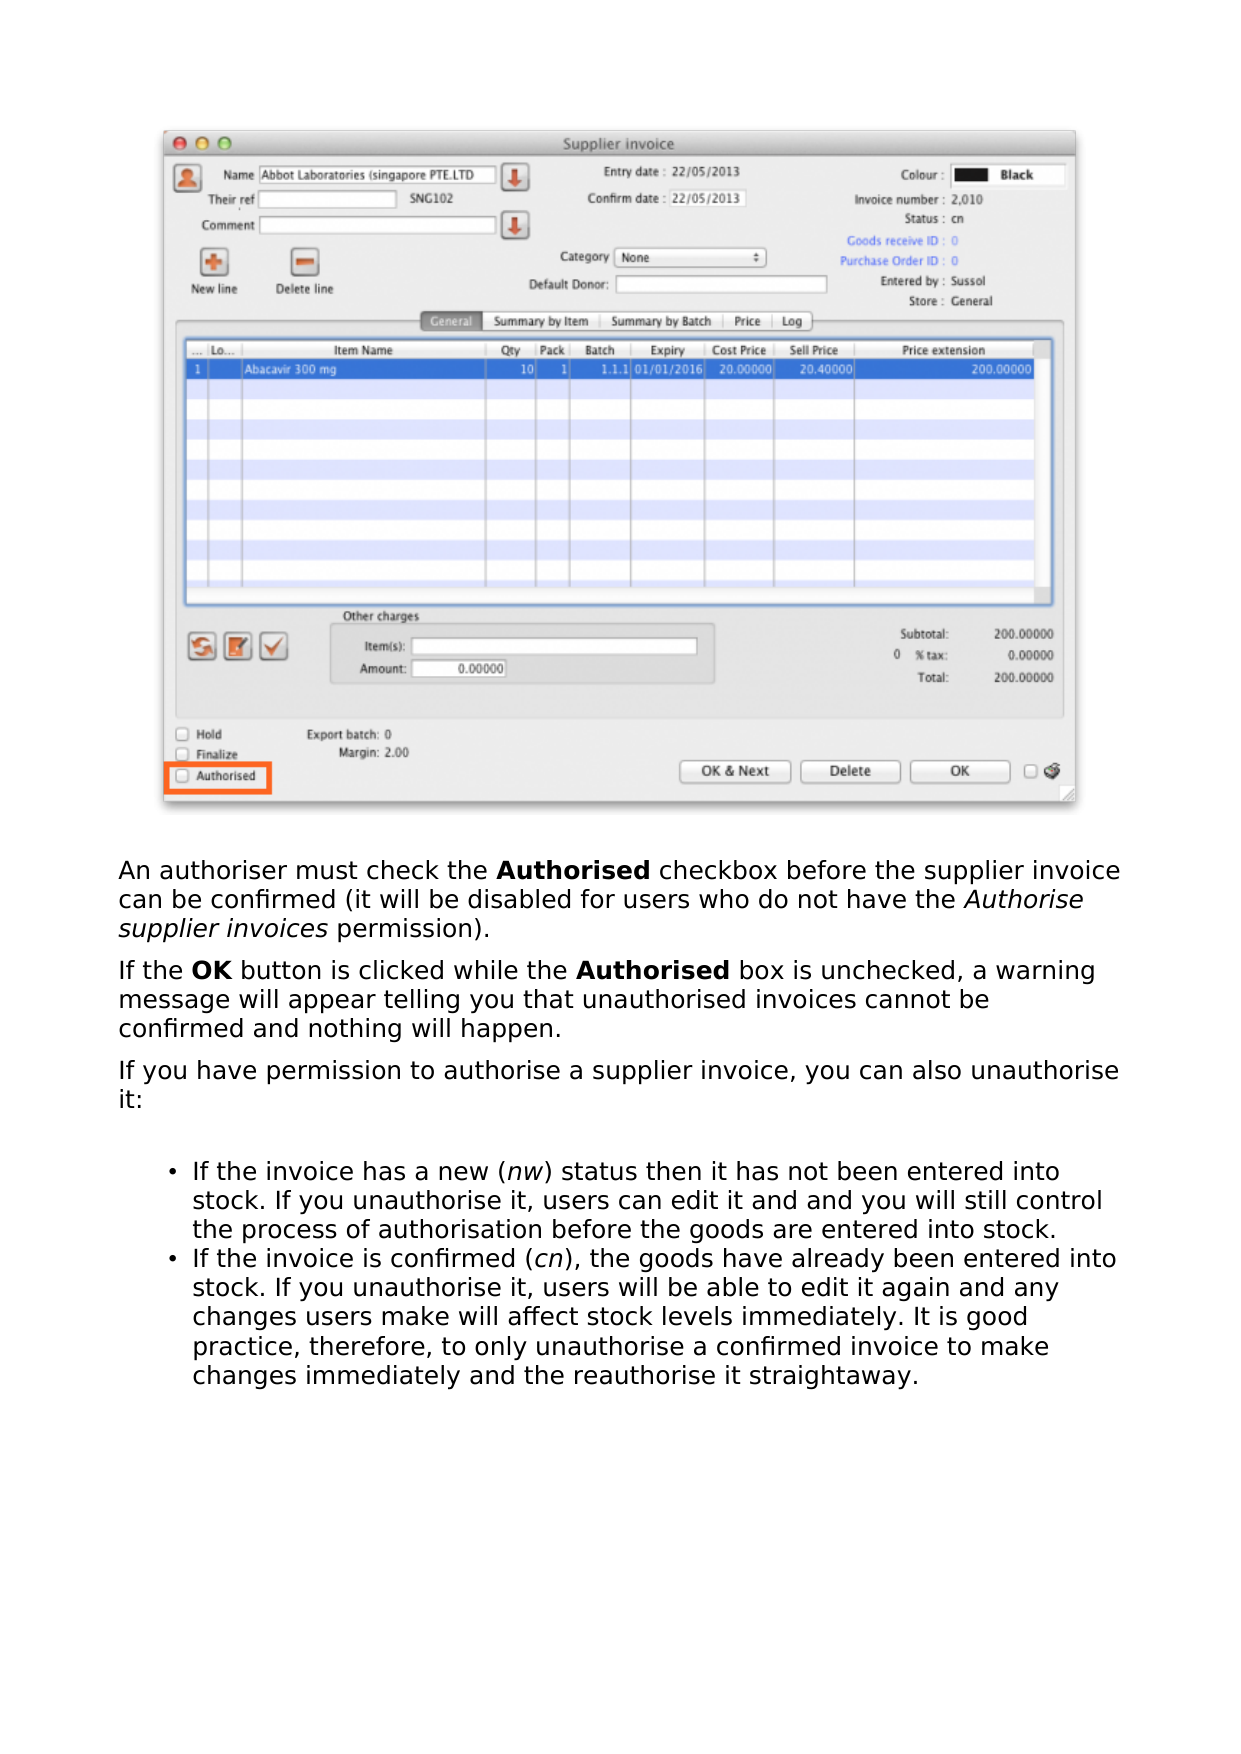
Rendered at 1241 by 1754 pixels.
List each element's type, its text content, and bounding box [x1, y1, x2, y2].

list If the invoice has a new (nw) status then it has not been entered into stock. If you unauthorise it, users can edit it and and you will still control the process of authorisation before the goods are entered into stock. [177, 1157, 1122, 1244]
picture [151, 118, 1089, 815]
list If the invoice is confirmed (cn), the goods have already been entered into stock. If you unauthorise it, users will be able to edit it again and any changes users make will affect stock levels immediately. It is good practice, therefore, to only unauthorise a confirmed invoice to make changes immediately and the reauthorise it straightaway. [177, 1244, 1122, 1390]
text If you have permission to authorise a supplier invoice, you can also unauthorise it: [118, 1056, 1122, 1115]
text If the OK button is clicked while the Authorised box is unchecked, a warning message will appear telling you that unauthorised invoices cannot be confirmed and nothing will happen. [118, 956, 1122, 1044]
text An authoriser must check the Authorised checkbox before the supplier invoice can be confirmed (it will be disabled for users who do not have the Authorise supplier invoices permission). [118, 856, 1122, 944]
